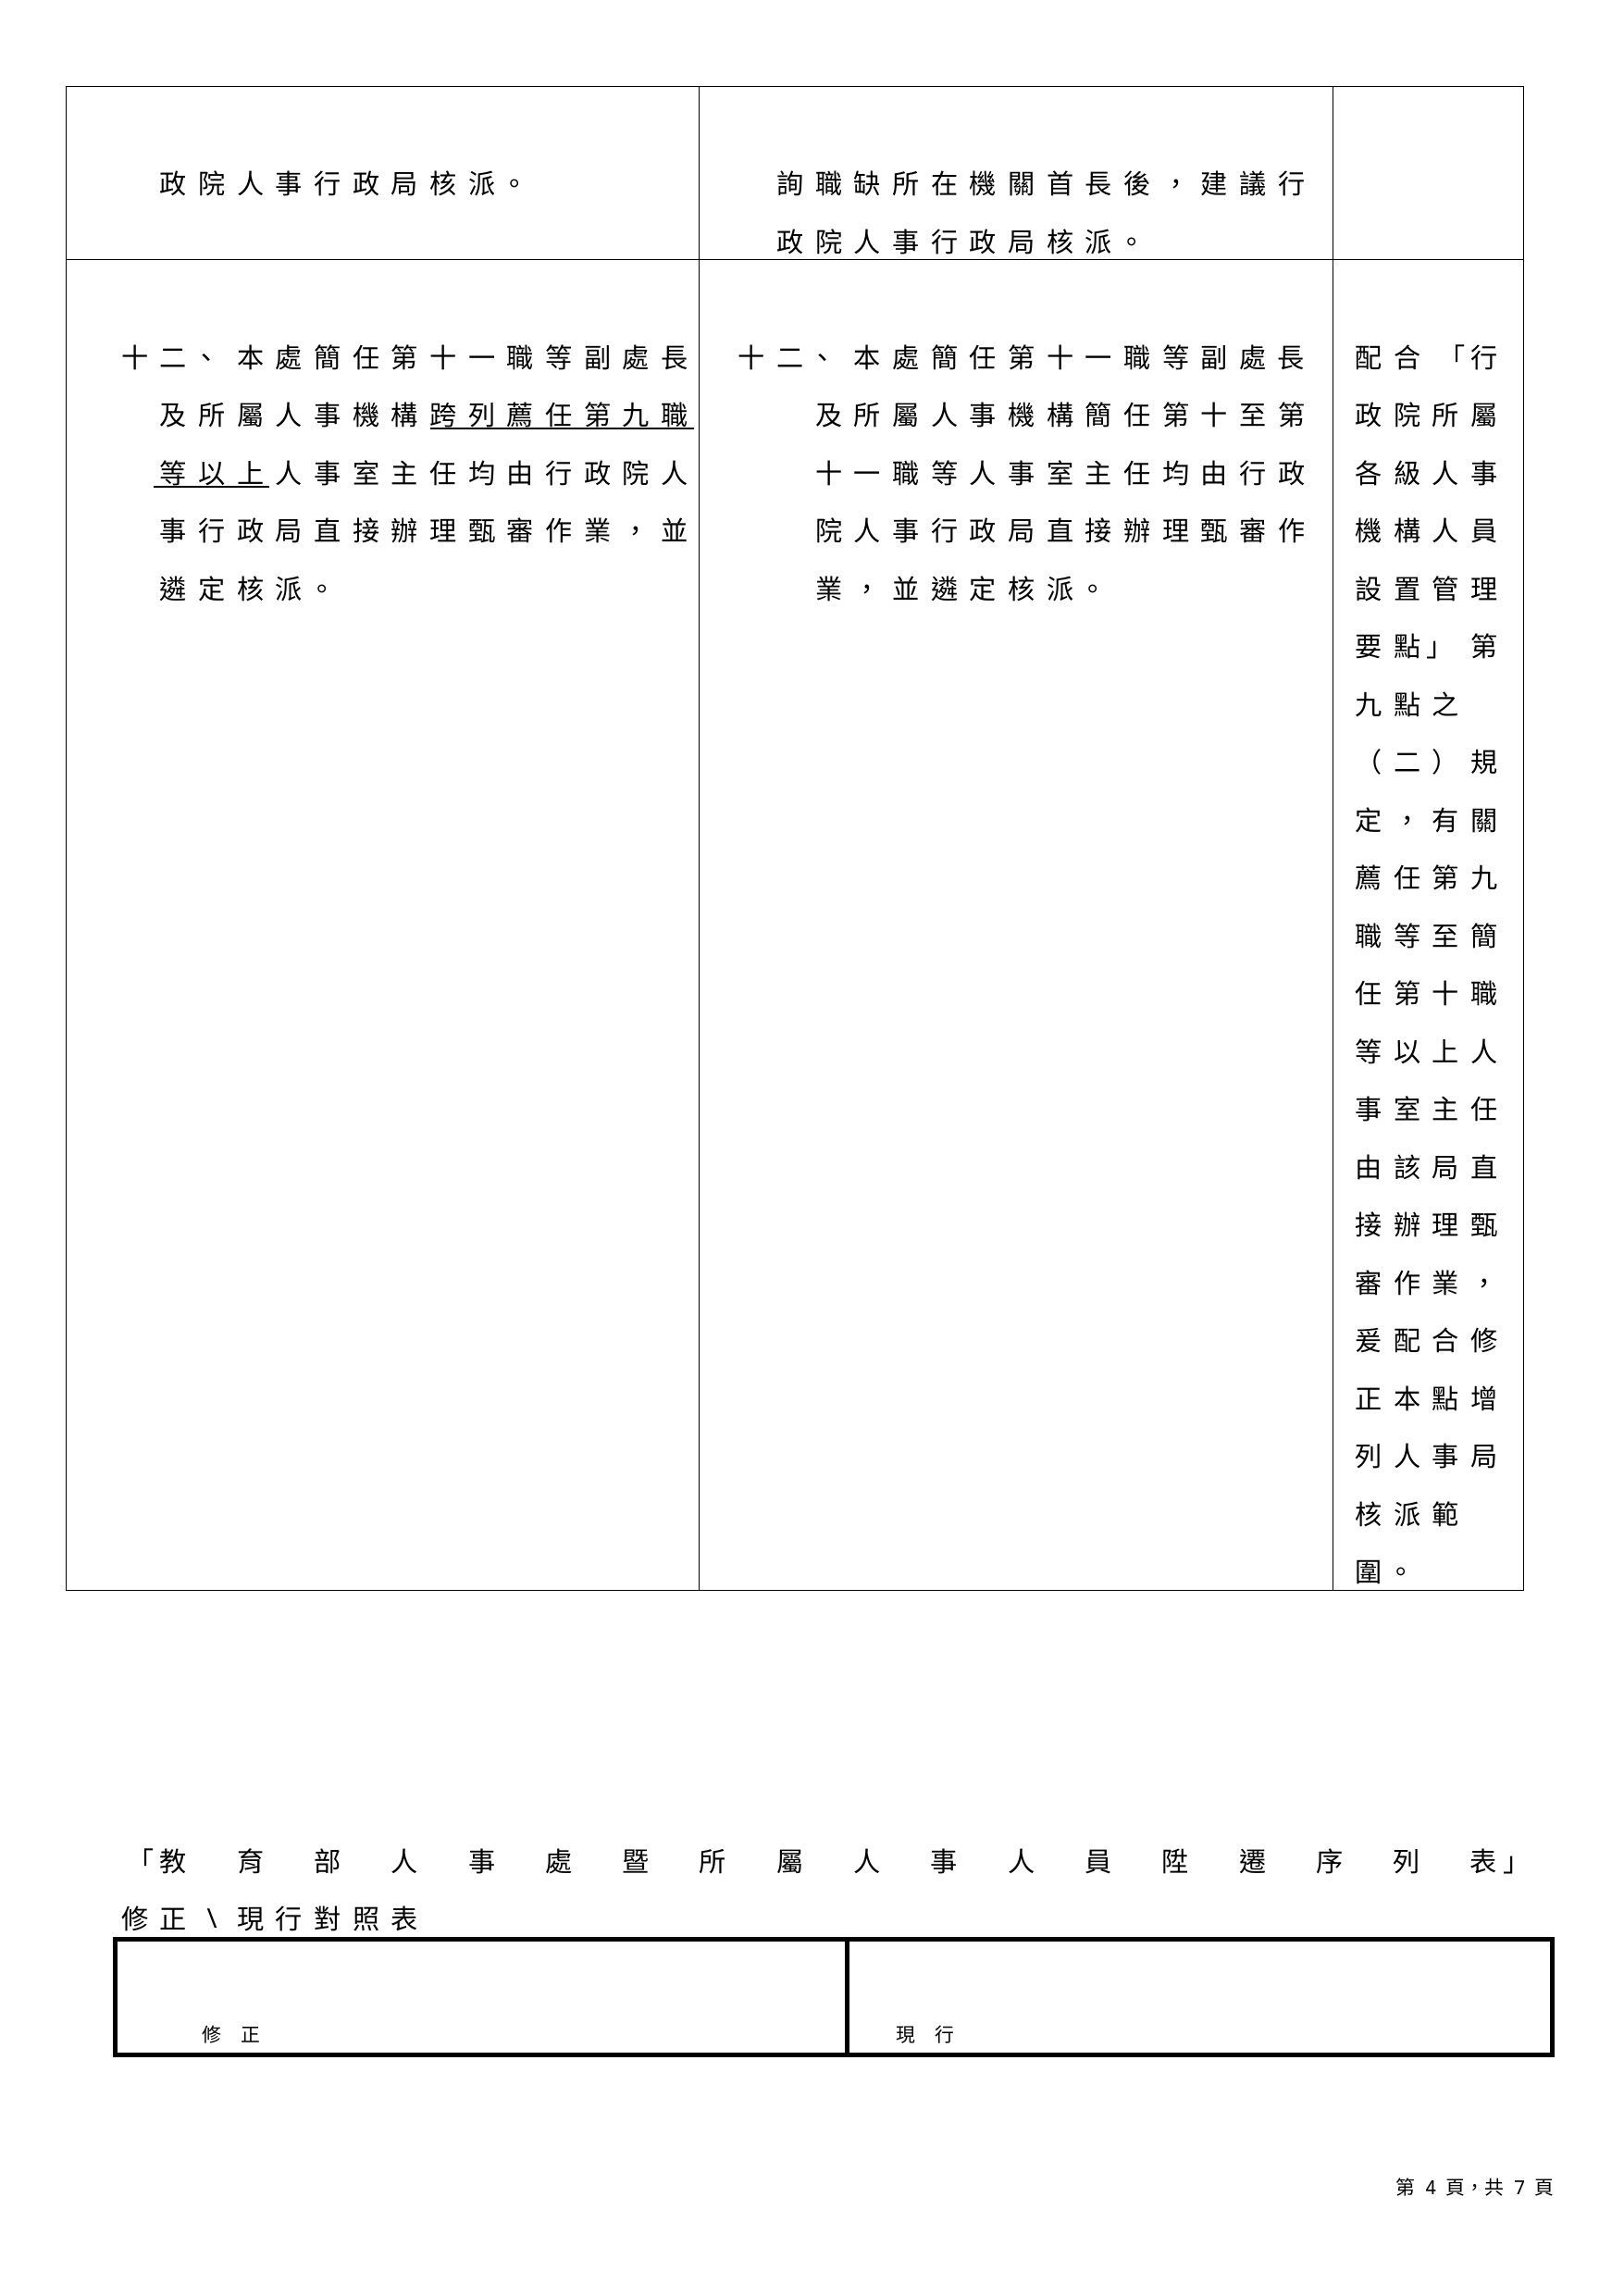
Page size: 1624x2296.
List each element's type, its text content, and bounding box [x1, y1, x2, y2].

table_cell 政院人事行政局核派。 [67, 87, 699, 259]
text 「教 育 部 人 事 處 暨 所 屬 人 事 人 員 陞 遷 序 列 表」修正\現行對照表 [116, 1821, 1542, 1937]
table_cell 十二、本處簡任第十一職等副處長及所屬人事機構簡任第十至第十一職等人事室主任均由行政院人事行政局直接辦理甄審作業，並遴定核派。 [700, 260, 1333, 1590]
table_header 現行 [849, 1942, 1550, 2053]
table_cell 十二、本處簡任第十一職等副處長及所屬人事機構跨列薦任第九職等以上人事室主任均由行政院人事行政局直接辦理甄審作業，並遴定核派。 [67, 260, 699, 1590]
table_cell 配合「行政院所屬各級人事機構人員設置管理要點」第九點之（二）規定，有關薦任第九職等至簡任第十職等以上人事室主任由該局直接辦理甄審作業，爰配合修正本點增列人事局核派範圍。 [1333, 260, 1523, 1590]
table_header 修正 [118, 1942, 845, 2053]
table_cell 詢職缺所在機關首長後，建議行政院人事行政局核派。 [700, 87, 1333, 259]
table_cell [1333, 87, 1523, 259]
